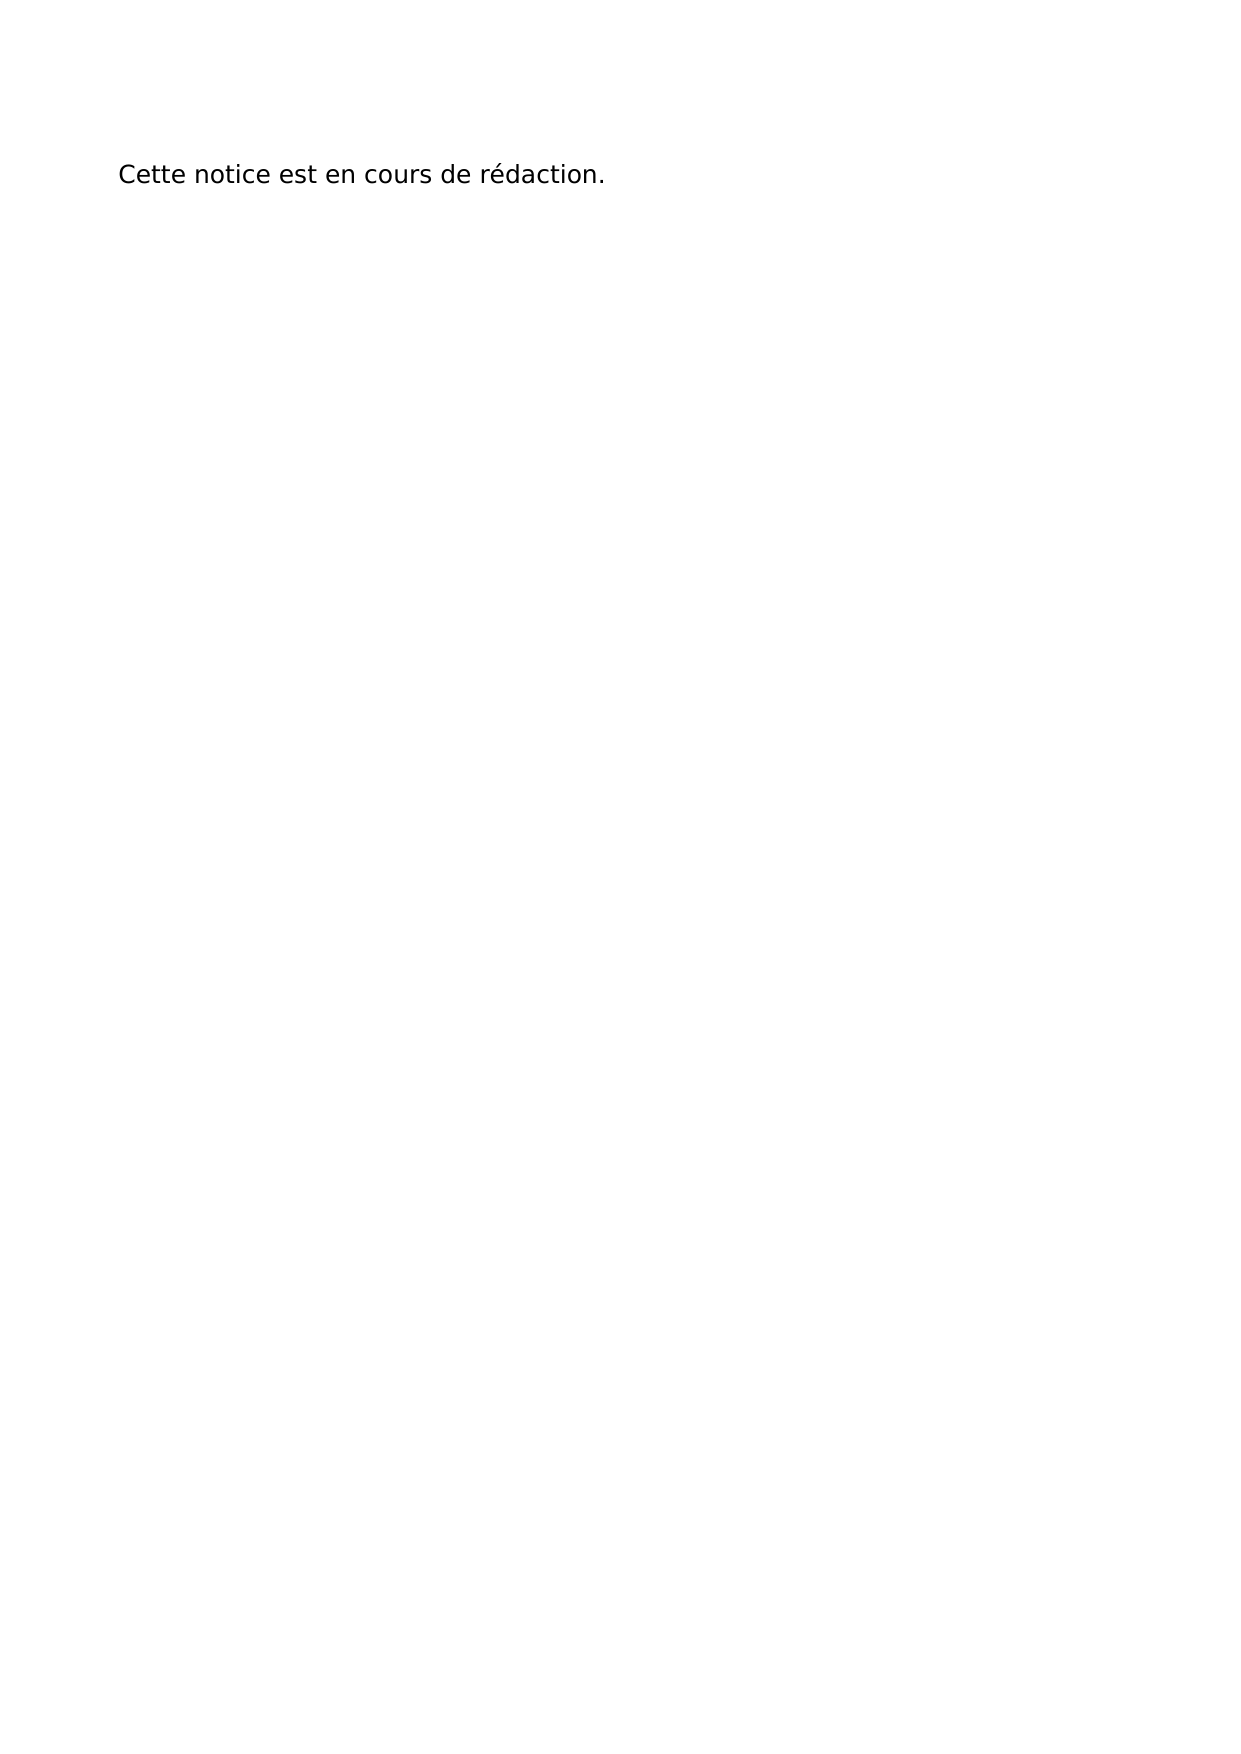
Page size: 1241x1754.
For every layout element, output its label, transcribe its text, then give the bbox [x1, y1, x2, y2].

text Cette notice est en cours de rédaction. [118, 160, 1122, 189]
